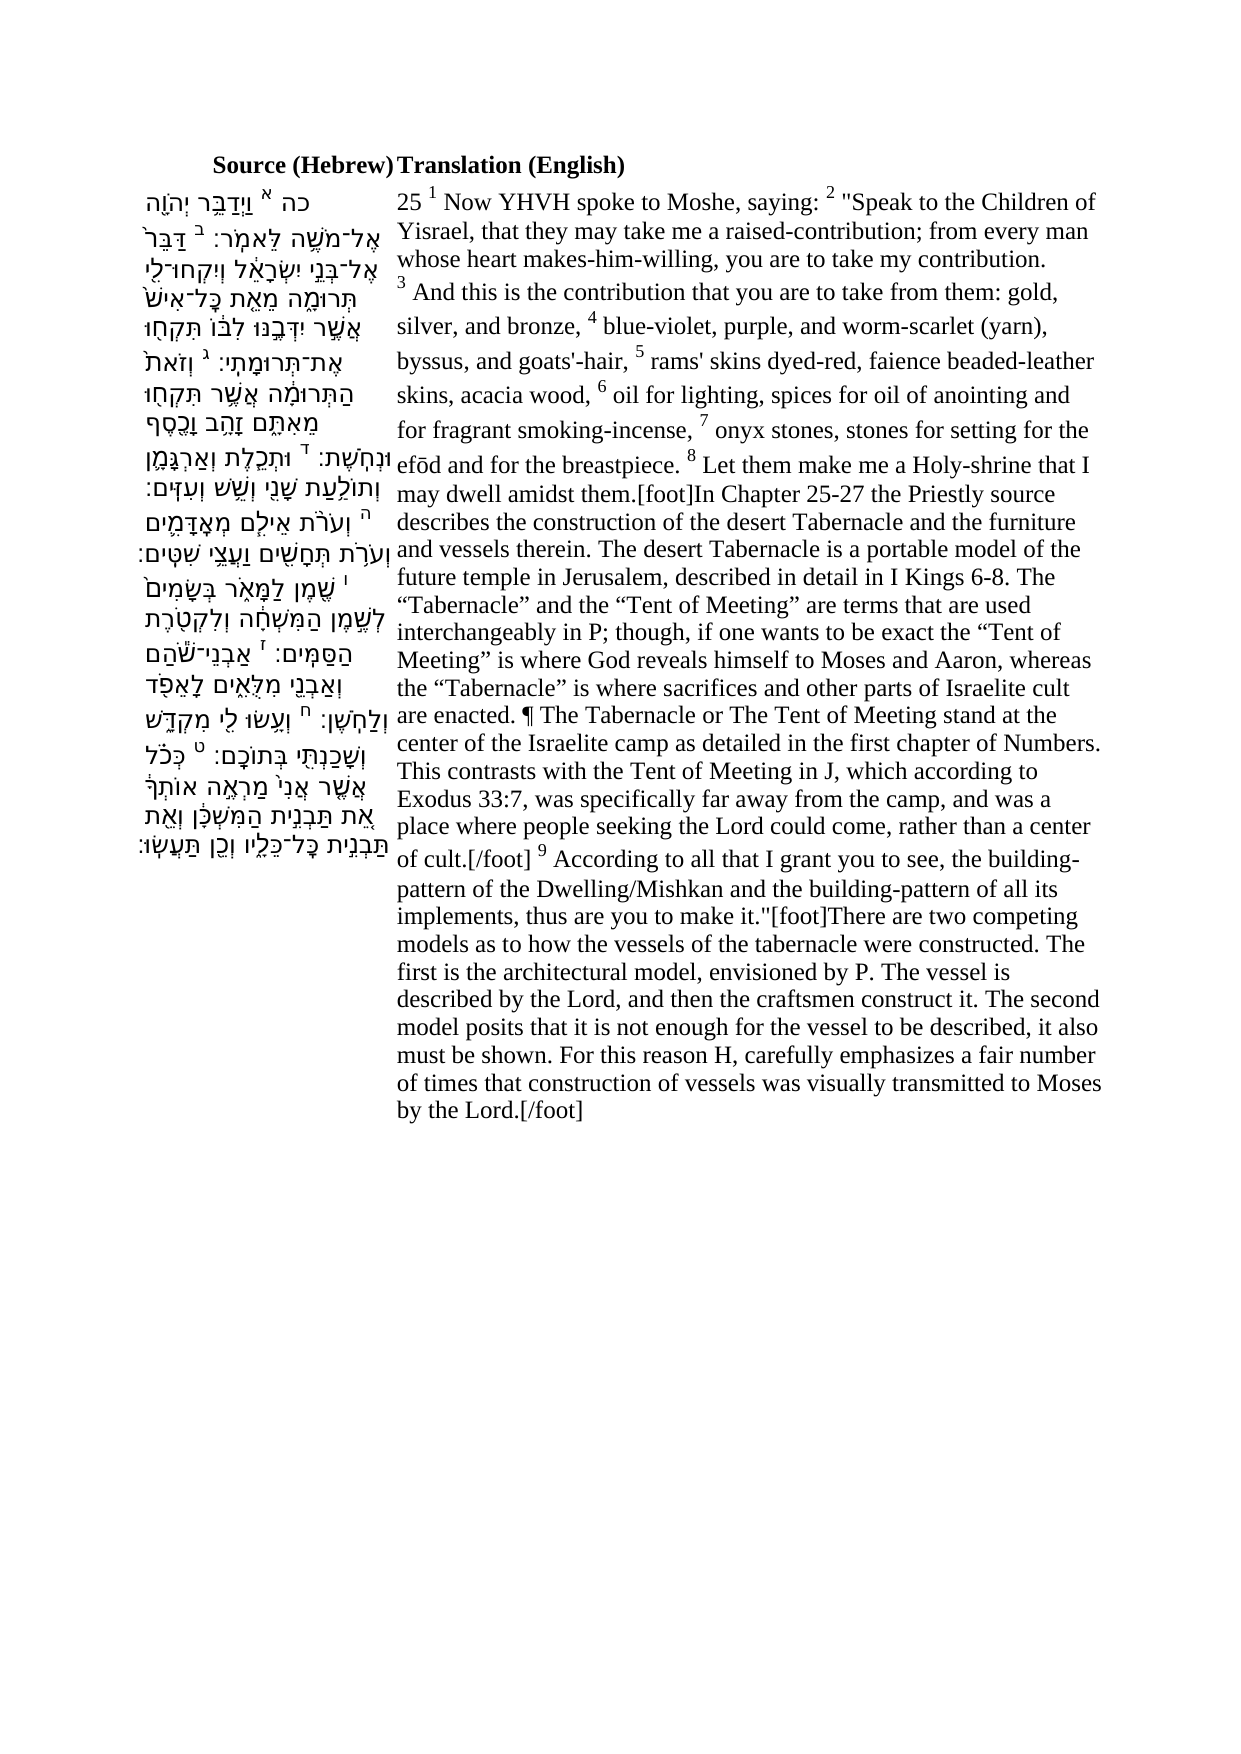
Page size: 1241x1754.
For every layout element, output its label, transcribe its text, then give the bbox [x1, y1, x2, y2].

table_cell כה א וַיְדַבֵּ֥ר יְהֹוָ֖ה אֶל־מֹשֶׁ֥ה לֵּאמֹֽר׃ ב דַּבֵּר֙ אֶל־בְּנֵ֣י יִשְׂרָאֵ֔ל וְיִקְחוּ־לִ֖י תְּרוּמָ֑ה מֵאֵ֤ת כׇּל־אִישׁ֙ אֲשֶׁ֣ר יִדְּבֶ֣נּוּ לִבּ֔וֹ תִּקְח֖וּ אֶת־תְּרוּמָתִֽי׃ ג וְזֹאת֙ הַתְּרוּמָ֔ה אֲשֶׁ֥ר תִּקְח֖וּ מֵאִתָּ֑ם זָהָ֥ב וָכֶ֖סֶף וּנְחֹֽשֶׁת׃ ד וּתְכֵ֧לֶת וְאַרְגָּמָ֛ן וְתוֹלַ֥עַת שָׁנִ֖י וְשֵׁ֥שׁ וְעִזִּֽים׃ ה וְעֹרֹ֨ת אֵילִ֧ם מְאׇדָּמִ֛ים וְעֹרֹ֥ת תְּחָשִׁ֖ים וַעֲצֵ֥י שִׁטִּֽים׃ ו שֶׁ֖מֶן לַמָּאֹ֑ר בְּשָׂמִים֙ לְשֶׁ֣מֶן הַמִּשְׁחָ֔ה וְלִקְטֹ֖רֶת הַסַּמִּֽים׃ ז אַבְנֵי־שֹׁ֕הַם וְאַבְנֵ֖י מִלֻּאִ֑ים לָאֵפֹ֖ד וְלַחֹֽשֶׁן׃ ח וְעָ֥שׂוּ לִ֖י מִקְדָּ֑שׁ וְשָׁכַנְתִּ֖י בְּתוֹכָֽם׃ ט כְּכֹ֗ל אֲשֶׁ֤ר אֲנִי֙ מַרְאֶ֣ה אוֹתְךָ֔ אֵ֚ת תַּבְנִ֣ית הַמִּשְׁכָּ֔ן וְאֵ֖ת תַּבְנִ֣ית כׇּל־כֵּלָ֑יו וְכֵ֖ן תַּעֲשֽׂוּ׃ [135, 181, 395, 1126]
table_cell 25 1 Now YHVH spoke to Moshe, saying: 2 "Speak to the Children of Yisrael, that they may take me a raised-contribution; from every man whose heart makes-him-willing, you are to take my contribution. 3 And this is the contribution that you are to take from them: gold, silver, and bronze, 4 blue-violet, purple, and worm-scarlet (yarn), byssus, and goats'-hair, 5 rams' skins dyed-red, faience beaded-leather skins, acacia wood, 6 oil for lighting, spices for oil of anointing and for fragrant smoking-incense, 7 onyx stones, stones for setting for the efōd and for the breastpiece. 8 Let them make me a Holy-shrine that I may dwell amidst them.[foot]In Chapter 25-27 the Priestly source describes the construction of the desert Tabernacle and the furniture and vessels therein. The desert Tabernacle is a portable model of the future temple in Jerusalem, described in detail in I Kings 6-8. The “Tabernacle” and the “Tent of Meeting” are terms that are used interchangeably in P; though, if one wants to be exact the “Tent of Meeting” is where God reveals himself to Moses and Aaron, whereas the “Tabernacle” is where sacrifices and other parts of Israelite cult are enacted. ¶ The Tabernacle or The Tent of Meeting stand at the center of the Israelite camp as detailed in the first chapter of Numbers. This contrasts with the Tent of Meeting in J, which according to Exodus 33:7, was specifically far away from the camp, and was a place where people seeking the Lord could come, rather than a center of cult.[/foot] 9 According to all that I grant you to see, the building-pattern of the Dwelling/Mishkan and the building-pattern of all its implements, thus are you to make it."[foot]There are two competing models as to how the vessels of the tabernacle were constructed. The first is the architectural model, envisioned by P. The vessel is described by the Lord, and then the craftsmen construct it. The second model posits that it is not enough for the vessel to be described, it also must be shown. For this reason H, carefully emphasizes a fair number of times that construction of vessels was visually transmitted to Moses by the Lord.[/foot] [395, 181, 1105, 1126]
table_header Translation (English) [395, 150, 1105, 181]
table_header Source (Hebrew) [135, 150, 395, 181]
